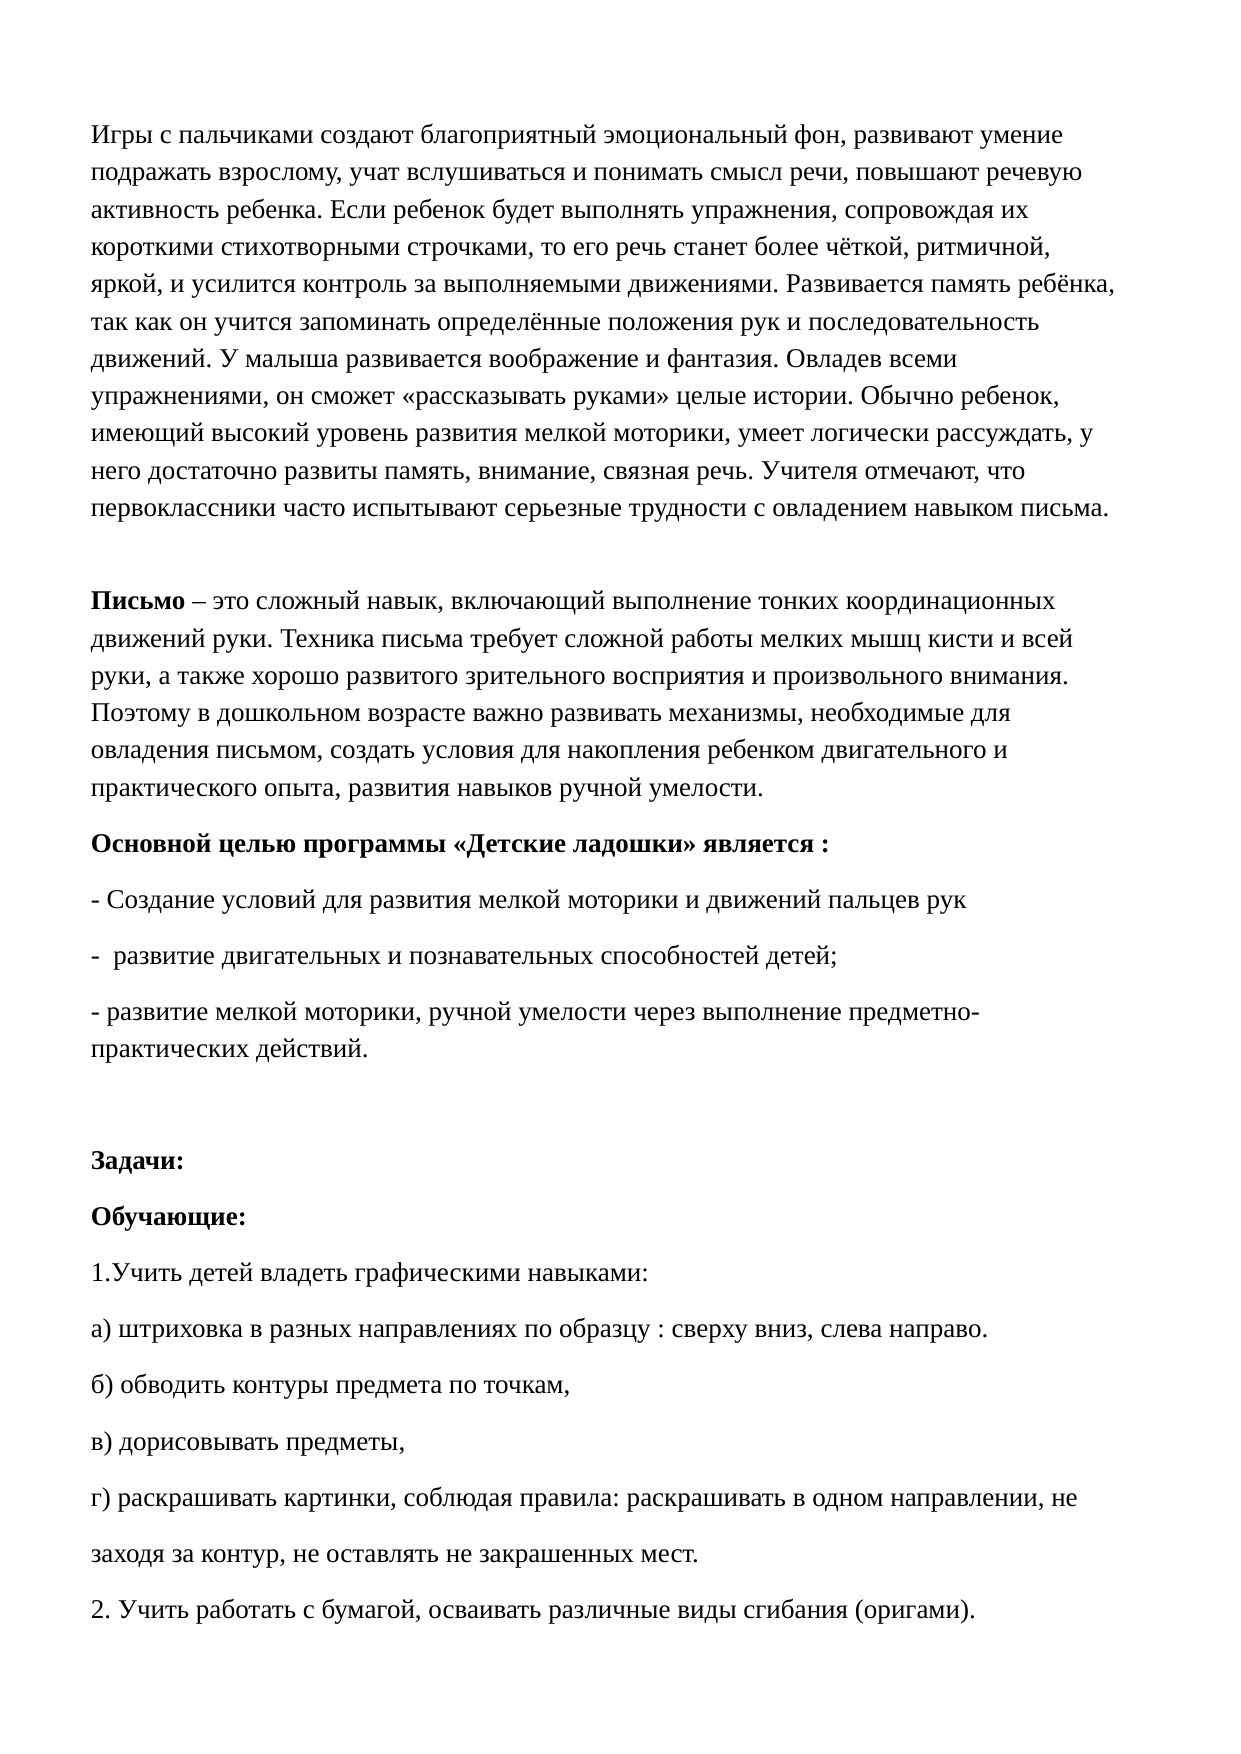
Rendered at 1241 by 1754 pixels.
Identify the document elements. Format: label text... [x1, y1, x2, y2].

text а) штриховка в разных направлениях по образцу : сверху вниз, слева направо. [91, 1312, 1123, 1344]
text Основной целью программы «Детские ладошки» является : [91, 827, 1123, 858]
text - развитие мелкой моторики, ручной умелости через выполнение предметно-практических действий. [91, 995, 1123, 1063]
text Письмо – это сложный навык, включающий выполнение тонких координационных движений руки. Техника письма требует сложной работы мелких мышц кисти и всей руки, а также хорошо развитого зрительного восприятия и произвольного внимания. Поэтому в дошкольном возрасте важно развивать механизмы, необходимые для овладения письмом, создать условия для накопления ребенком двигательного и практического опыта, развития навыков ручной умелости. [91, 584, 1123, 802]
text б) обводить контуры предмета по точкам, [91, 1368, 1123, 1400]
text - Создание условий для развития мелкой моторики и движений пальцев рук [91, 883, 1123, 914]
text 2. Учить работать с бумагой, осваивать различные виды сгибания (оригами). [91, 1593, 1123, 1624]
text Задачи: [91, 1144, 1123, 1176]
text Обучающие: [91, 1200, 1123, 1232]
text - развитие двигательных и познавательных способностей детей; [91, 939, 1123, 970]
text 1.Учить детей владеть графическими навыками: [91, 1256, 1123, 1288]
text в) дорисовывать предметы, [91, 1424, 1123, 1456]
text Игры с пальчиками создают благоприятный эмоциональный фон, развивают умение подражать взрослому, учат вслушиваться и понимать смысл речи, повышают речевую активность ребенка. Если ребенок будет выполнять упражнения, сопровождая их короткими стихотворными строчками, то его речь станет более чёткой, ритмичной, яркой, и усилится контроль за выполняемыми движениями. Развивается память ребёнка, так как он учится запоминать определённые положения рук и последовательность движений. У малыша развивается воображение и фантазия. Овладев всеми упражнениями, он сможет «рассказывать руками» целые истории. Обычно ребенок, имеющий высокий уровень развития мелкой моторики, умеет логически рассуждать, у него достаточно развиты память, внимание, связная речь. Учителя отмечают, что первоклассники часто испытывают серьезные трудности с овладением навыком письма. [91, 118, 1123, 559]
text заходя за контур, не оставлять не закрашенных мест. [91, 1537, 1123, 1568]
text г) раскрашивать картинки, соблюдая правила: раскрашивать в одном направлении, не [91, 1481, 1123, 1512]
